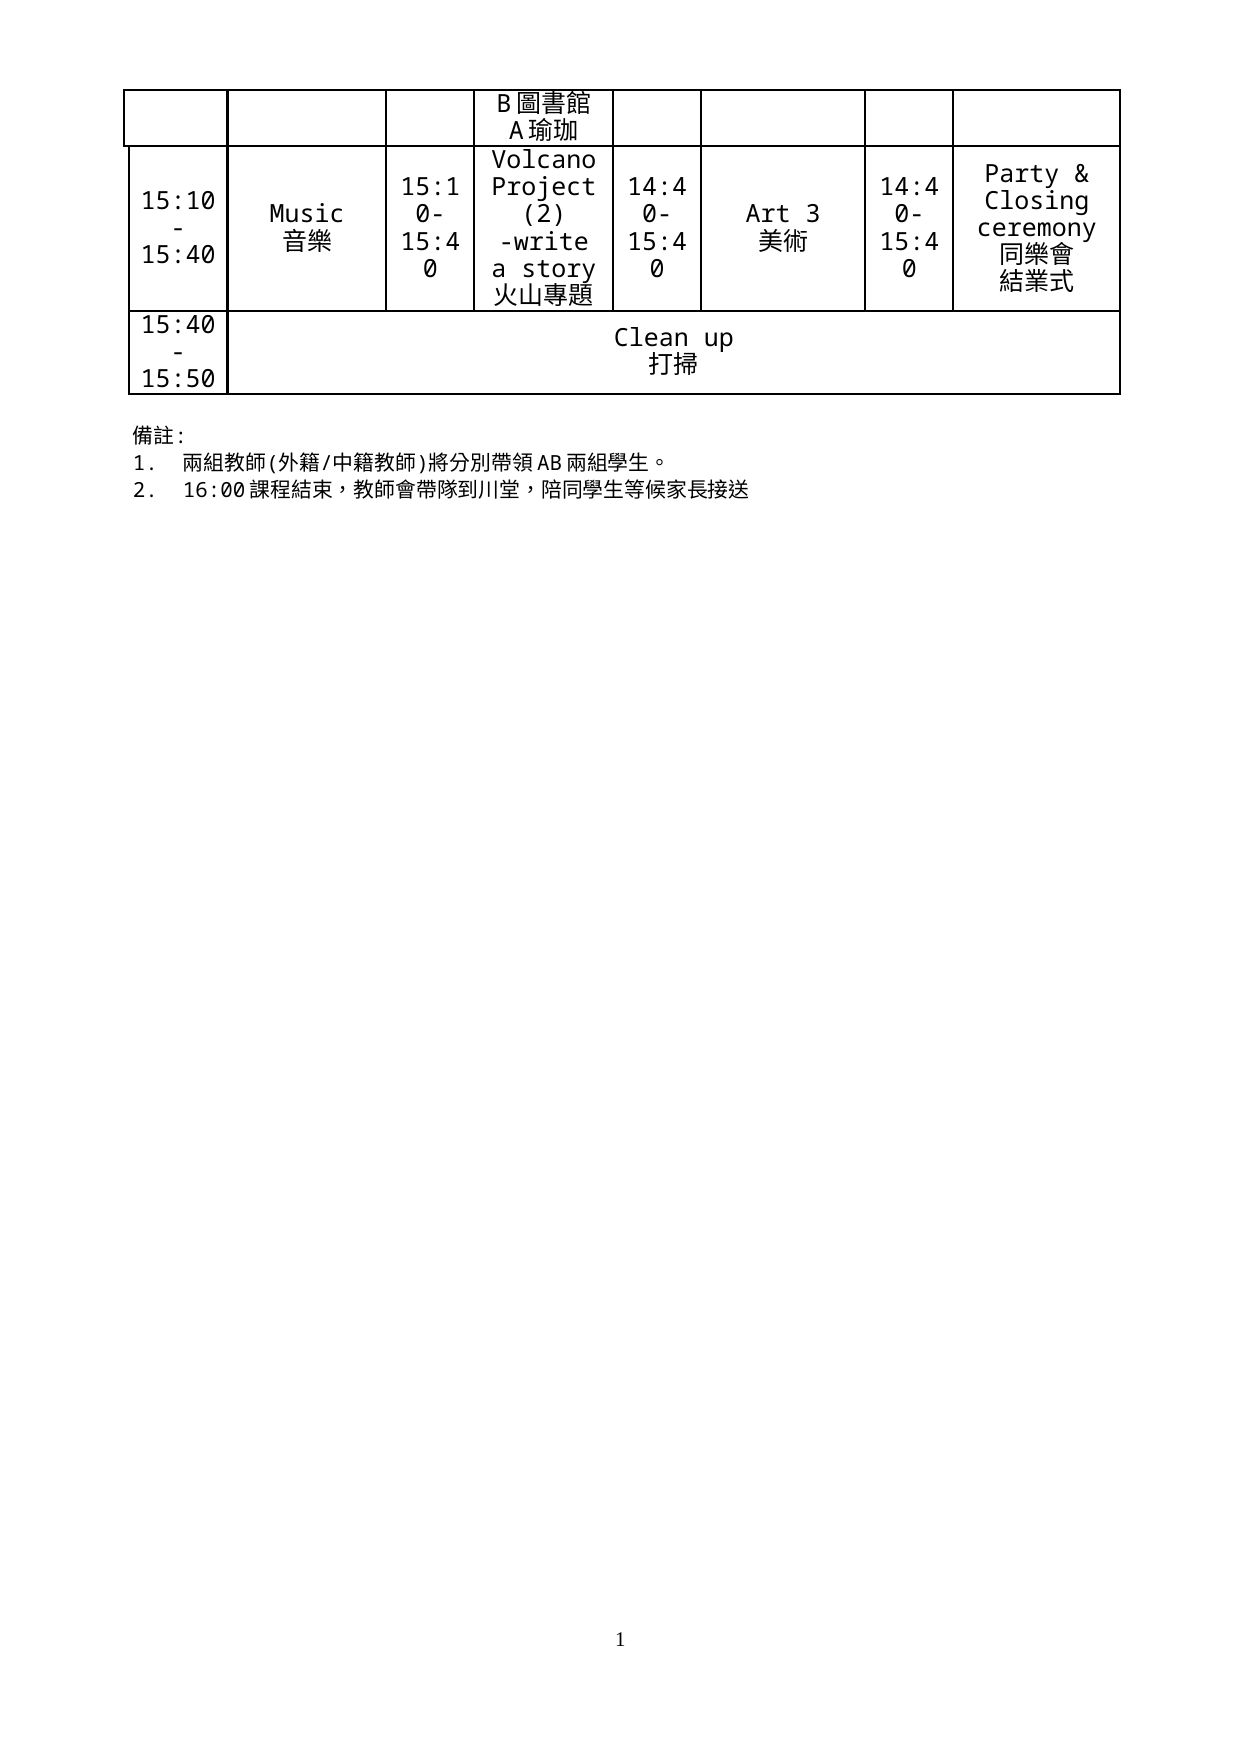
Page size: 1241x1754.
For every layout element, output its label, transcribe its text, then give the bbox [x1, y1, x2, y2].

text 1. 兩組教師(外籍/中籍教師)將分別帶領AB兩組學生。 [83, 449, 1157, 476]
table_cell Music 音樂 [229, 147, 385, 309]
table_cell 14:40-15:40 [614, 147, 700, 309]
table_cell Art 3 美術 [702, 147, 864, 309]
table_cell Party & Closing ceremony 同樂會 結業式 [954, 147, 1119, 309]
table_cell 14:40-15:40 [866, 147, 952, 309]
text 2. 16:00課程結束，教師會帶隊到川堂，陪同學生等候家長接送 [83, 476, 1157, 503]
table_cell [120, 145, 124, 309]
table_cell 15:40- 15:50 [130, 312, 226, 393]
table_cell Volcano Project (2) -write a story 火山專題 [475, 147, 612, 309]
table_cell [124, 310, 128, 393]
table_cell 15:10-15:40 [387, 147, 473, 309]
table_cell Clean up 打掃 [229, 312, 1119, 393]
table_cell [124, 147, 128, 309]
table_cell [120, 310, 124, 393]
table_cell 15:10- 15:40 [130, 147, 226, 309]
text 備註: [83, 422, 1157, 449]
table_cell [229, 91, 385, 145]
table_cell [125, 91, 226, 145]
table_cell [866, 91, 952, 145]
table_cell [614, 91, 700, 145]
table_cell B圖書館 A瑜珈 [475, 91, 612, 145]
table_cell [702, 91, 864, 145]
table_cell [387, 91, 473, 145]
table_cell [954, 91, 1119, 145]
